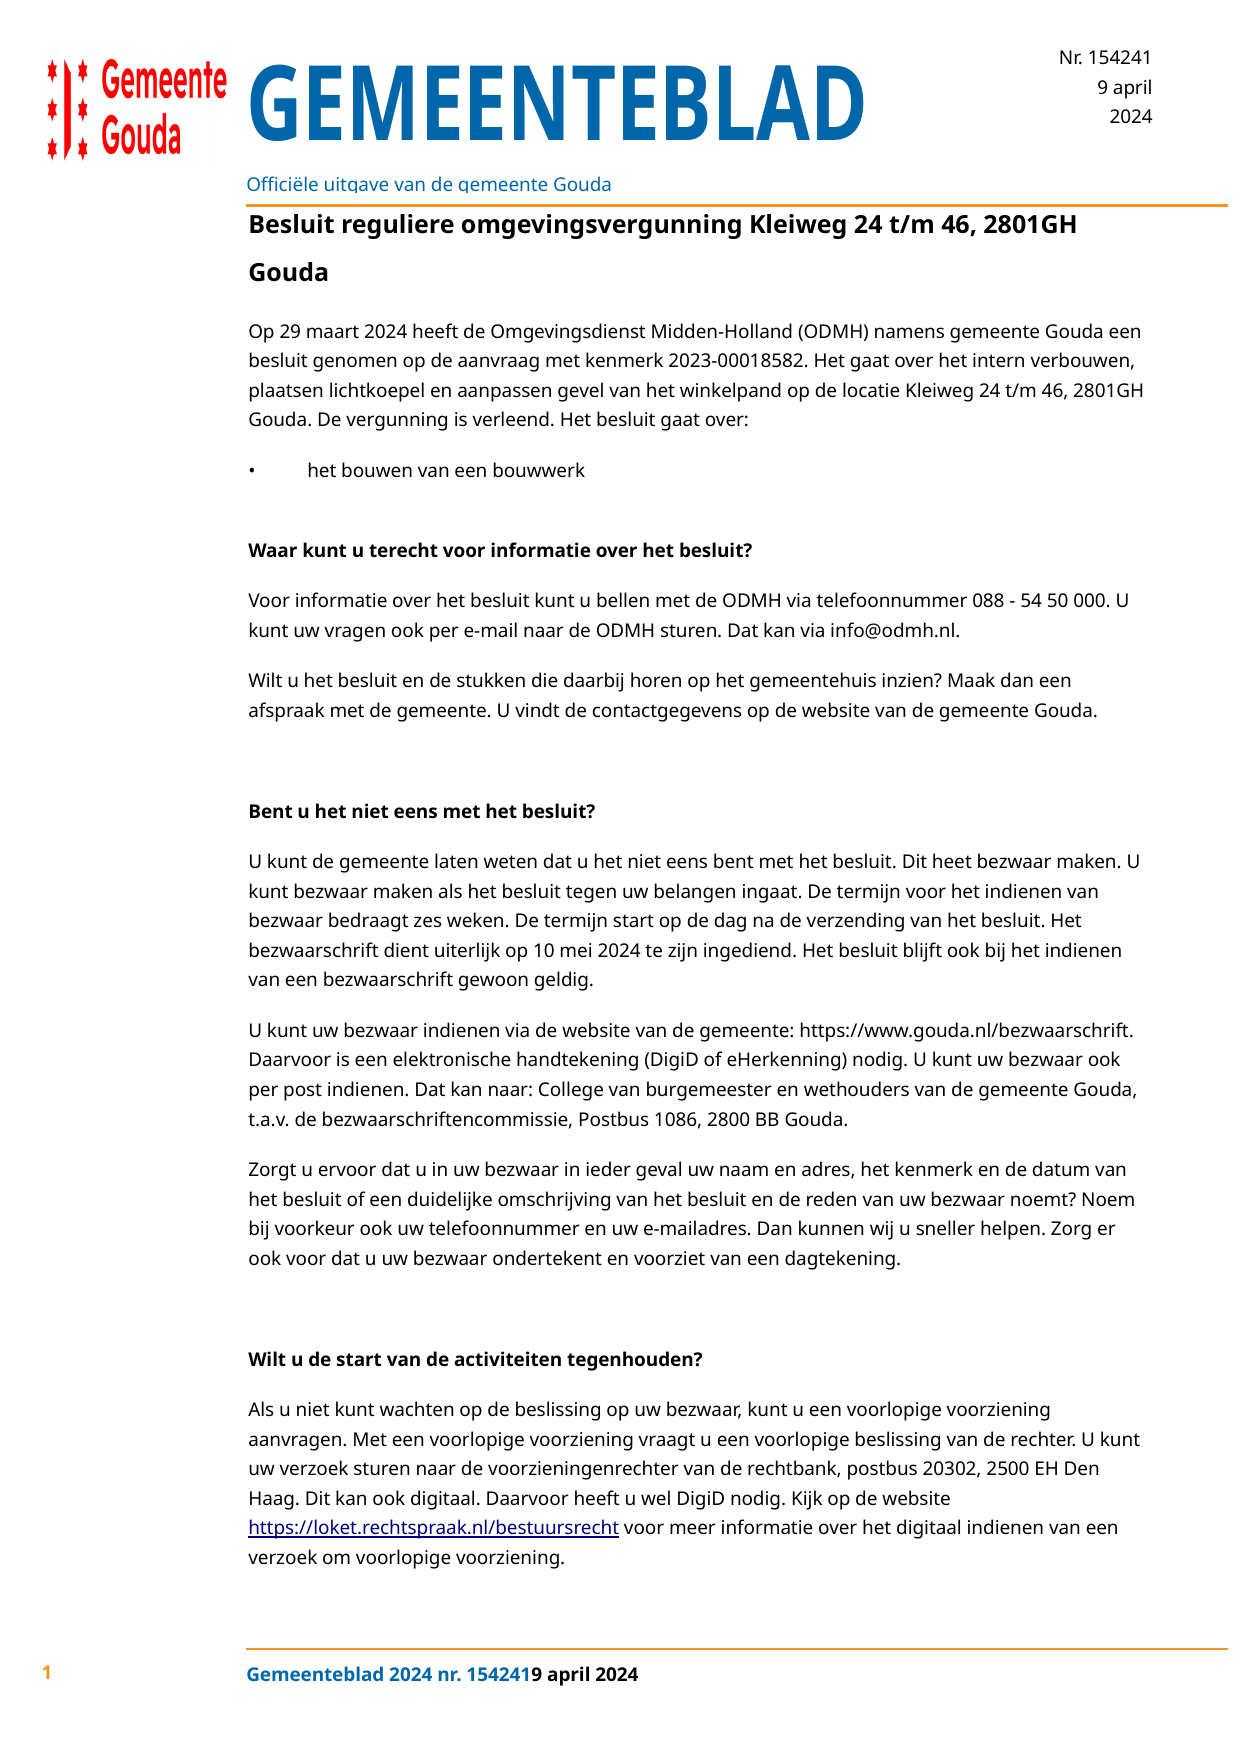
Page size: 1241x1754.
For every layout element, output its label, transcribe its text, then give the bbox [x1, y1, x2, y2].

text Op 29 maart 2024 heeft de Omgevingsdienst Midden-Holland (ODMH) namens gemeente Gouda een besluit genomen op de aanvraag met kenmerk 2023-00018582. Het gaat over het intern verbouwen, plaatsen lichtkoepel en aanpassen gevel van het winkelpand op de locatie Kleiweg 24 t/m 46, 2801GH Gouda. De vergunning is verleend. Het besluit gaat over: [248, 318, 1152, 432]
text Zorgt u ervoor dat u in uw bezwaar in ieder geval uw naam en adres, het kenmerk en de datum van het besluit of een duidelijke omschrijving van het besluit en de reden van uw bezwaar noemt? Noem bij voorkeur ook uw telefoonnummer en uw e-mailadres. Dan kunnen wij u sneller helpen. Zorg er ook voor dat u uw bezwaar ondertekent en voorziet van een dagtekening. [248, 1156, 1152, 1271]
list het bouwen van een bouwwerk [248, 457, 1152, 483]
text Waar kunt u terecht voor informatie over het besluit? [248, 537, 1152, 563]
picture [41, 47, 231, 172]
text Als u niet kunt wachten op de beslissing op uw bezwaar, kunt u een voorlopige voorziening aanvragen. Met een voorlopige voorziening vraagt u een voorlopige beslissing van de rechter. U kunt uw verzoek sturen naar de voorzieningenrechter van de rechtbank, postbus 20302, 2500 EH Den Haag. Dit kan ook digitaal. Daarvoor heeft u wel DigiD nodig. Kijk op de website https://loket.rechtspraak.nl/bestuursrecht voor meer informatie over het digitaal indienen van een verzoek om voorlopige voorziening. [248, 1396, 1152, 1570]
text Wilt u de start van de activiteiten tegenhouden? [248, 1346, 1152, 1372]
text Wilt u het besluit en de stukken die daarbij horen op het gemeentehuis inzien? Maak dan een afspraak met de gemeente. U vindt de contactgegevens op de website van de gemeente Gouda. [248, 667, 1152, 723]
text U kunt uw bezwaar indienen via de website van de gemeente: https://www.gouda.nl/bezwaarschrift. Daarvoor is een elektronische handtekening (DigiD of eHerkenning) nodig. U kunt uw bezwaar ook per post indienen. Dat kan naar: College van burgemeester en wethouders van de gemeente Gouda, t.a.v. de bezwaarschriftencommissie, Postbus 1086, 2800 BB Gouda. [248, 1017, 1152, 1132]
text U kunt de gemeente laten weten dat u het niet eens bent met het besluit. Dit heet bezwaar maken. U kunt bezwaar maken als het besluit tegen uw belangen ingaat. De termijn voor het indienen van bezwaar bedraagt zes weken. De termijn start op de dag na de verzending van het besluit. Het bezwaarschrift dient uiterlijk op 10 mei 2024 te zijn ingediend. Het besluit blijft ook bij het indienen van een bezwaarschrift gewoon geldig. [248, 848, 1152, 992]
text Bent u het niet eens met het besluit? [248, 798, 1152, 824]
text Voor informatie over het besluit kunt u bellen met de ODMH via telefoonnummer 088 - 54 50 000. U kunt uw vragen ook per e-mail naar de ODMH sturen. Dat kan via info@odmh.nl. [248, 587, 1152, 643]
text Besluit reguliere omgevingsvergunning Kleiweg 24 t/m 46, 2801GH Gouda [248, 207, 1152, 288]
